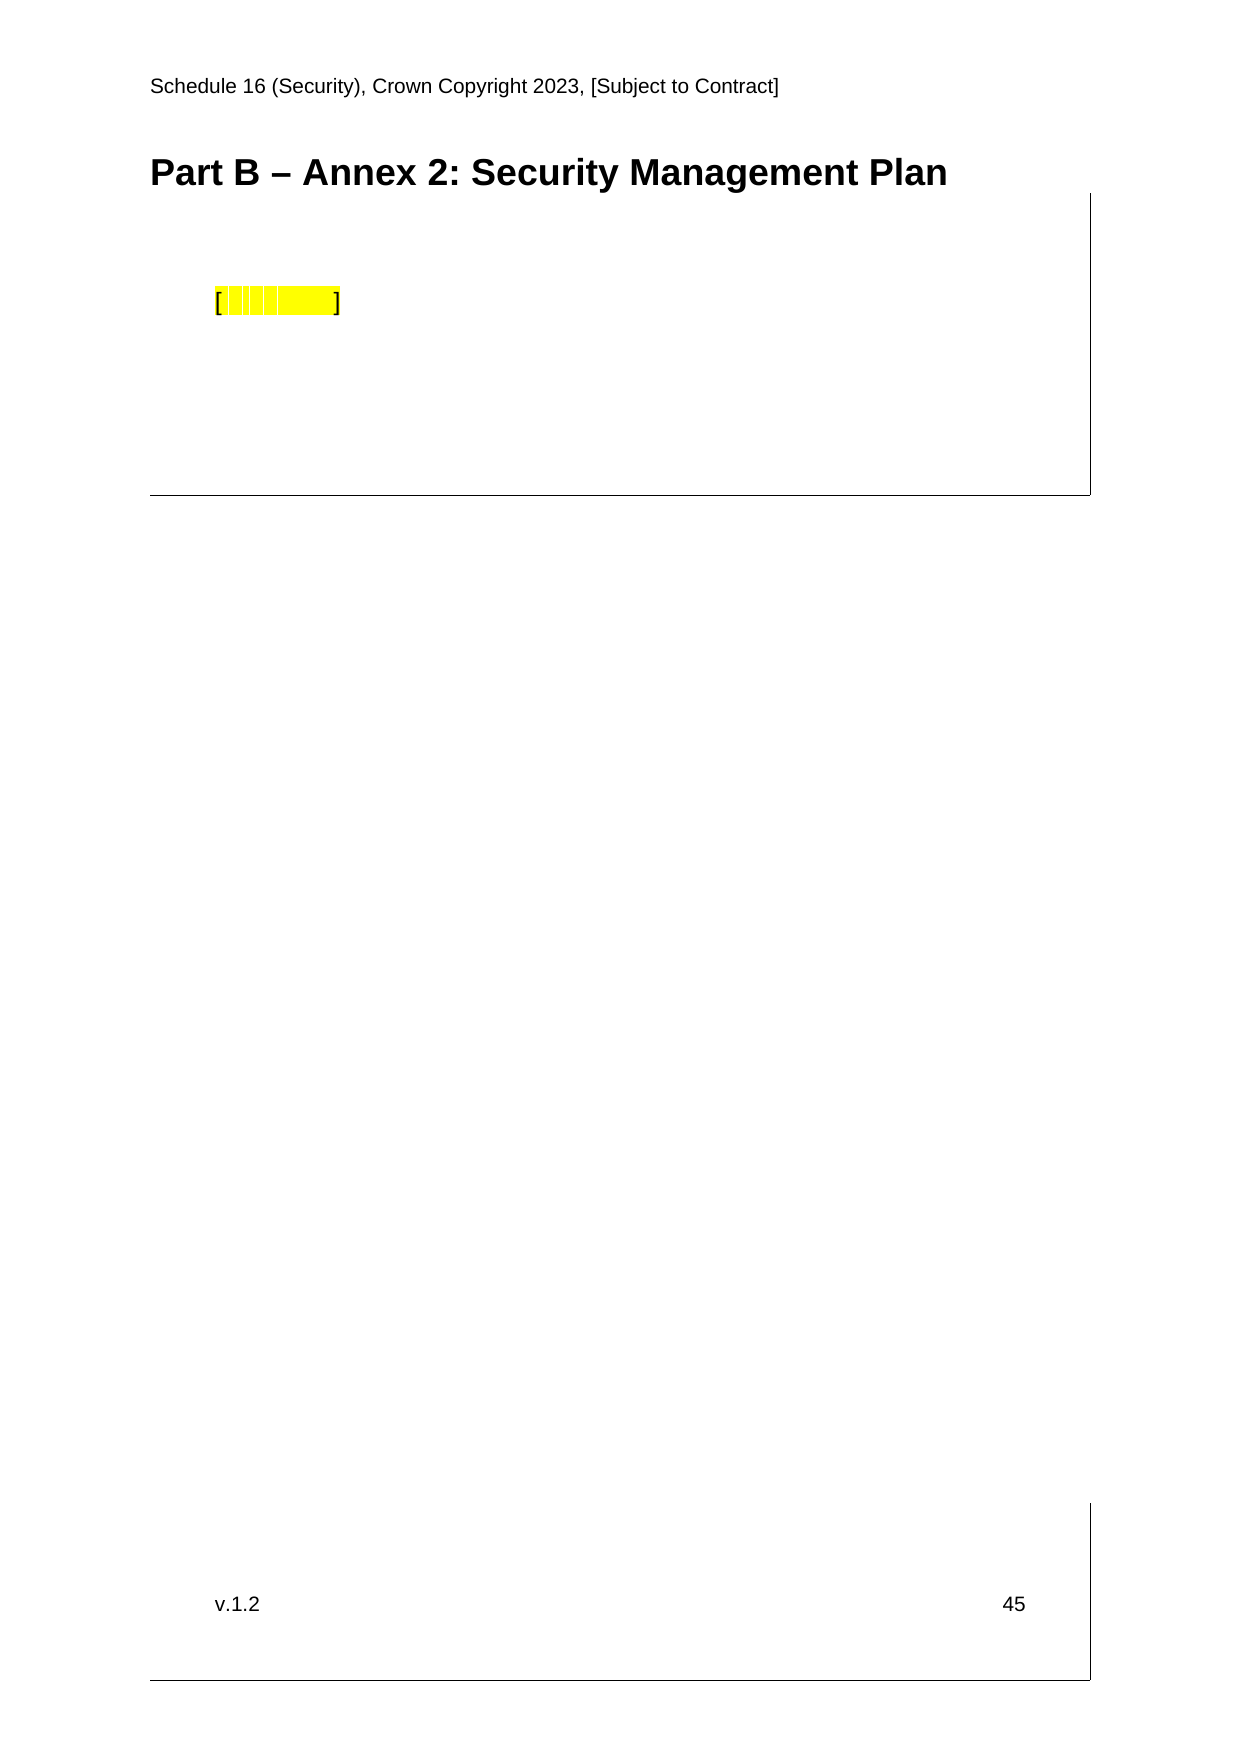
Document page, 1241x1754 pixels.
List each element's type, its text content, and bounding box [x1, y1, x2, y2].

text [ ] [150, 286, 1090, 315]
text Part B – Annex 2: Security Management Plan [150, 150, 1090, 193]
